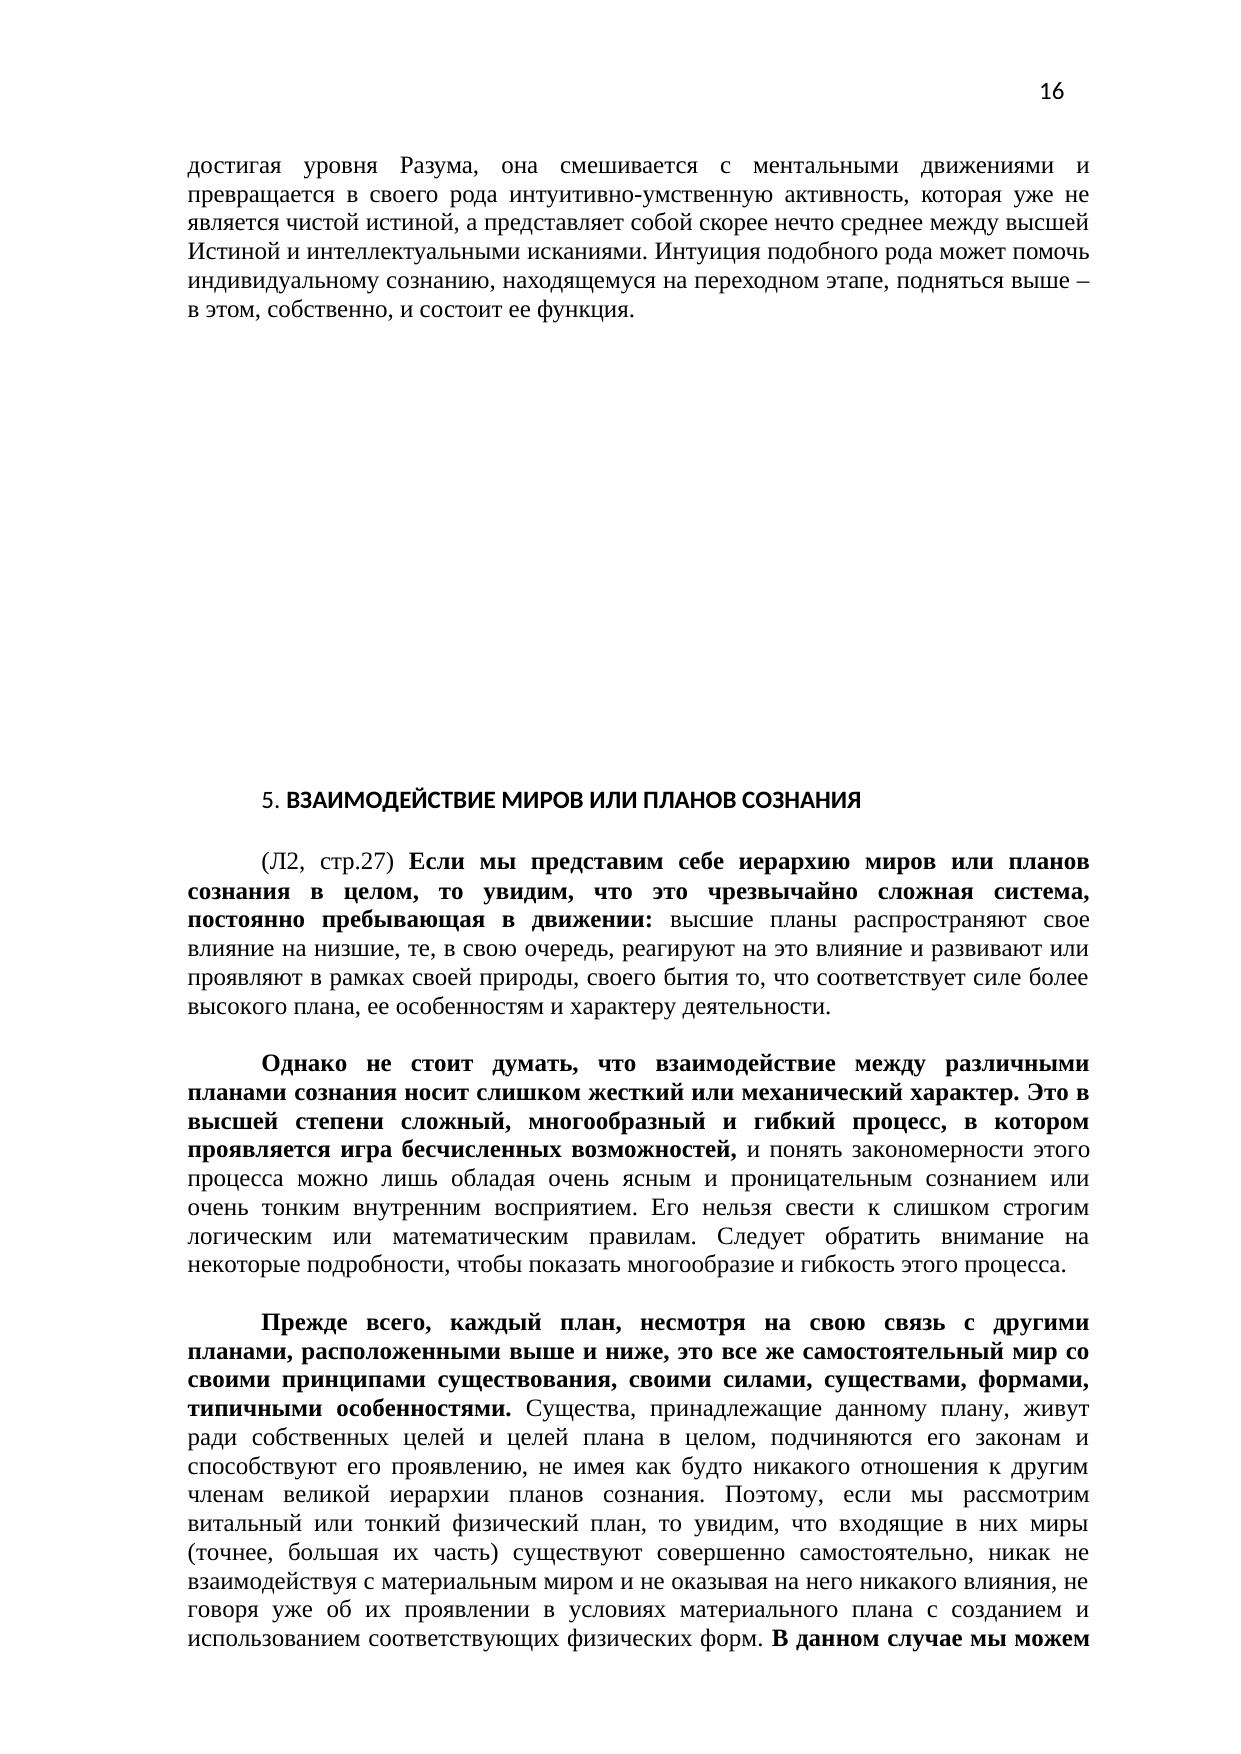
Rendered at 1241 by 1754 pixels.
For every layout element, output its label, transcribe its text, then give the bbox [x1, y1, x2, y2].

text достигая уровня Разума, она смешивается с ментальными движениями и превращается в своего рода интуитивно-умственную активность, которая уже не является чистой истиной, а представляет собой скорее нечто среднее между высшей Истиной и интеллектуальными исканиями. Интуиция подобного рода может помочь индивидуальному сознанию, находящемуся на переходном этапе, подняться выше – в этом, собственно, и состоит ее функция. [187, 150, 1090, 322]
text (Л2, стр.27) Если мы представим себе иерархию миров или планов сознания в целом, то увидим, что это чрезвычайно сложная система, постоянно пребывающая в движении: высшие планы распространяют свое влияние на низшие, те, в свою очередь, реагируют на это влияние и развивают или проявляют в рамках своей природы, своего бытия то, что соответствует силе более высокого плана, ее особенностям и характеру деятельности. [187, 845, 1090, 1019]
text 5. ВЗАИМОДЕЙСТВИЕ МИРОВ ИЛИ ПЛАНОВ СОЗНАНИЯ [187, 784, 1090, 815]
text Прежде всего, каждый план, несмотря на свою связь с другими планами, расположенными выше и ниже, это все же самостоятельный мир со своими принципами существования, своими силами, существами, формами, типичными особенностями. Существа, принадлежащие данному плану, живут ради собственных целей и целей плана в целом, подчиняются его законам и способствуют его проявлению, не имея как будто никакого отношения к другим членам великой иерархии планов сознания. Поэтому, если мы рассмотрим витальный или тонкий физический план, то увидим, что входящие в них миры (точнее, большая их часть) существуют совершенно самостоятельно, никак не взаимодействуя с материальным миром и не оказывая на него никакого влияния, не говоря уже об их проявлении в условиях материального плана с созданием и использованием соответствующих физических форм. В данном случае мы можем [187, 1307, 1090, 1652]
text Однако не стоит думать, что взаимодействие между различными планами сознания носит слишком жесткий или механический характер. Это в высшей степени сложный, многообразный и гибкий процесс, в котором проявляется игра бесчисленных возможностей, и понять закономерности этого процесса можно лишь обладая очень ясным и проницательным сознанием или очень тонким внутренним восприятием. Его нельзя свести к слишком строгим логическим или математическим правилам. Следует обратить внимание на некоторые подробности, чтобы показать многообразие и гибкость этого процесса. [187, 1048, 1090, 1278]
